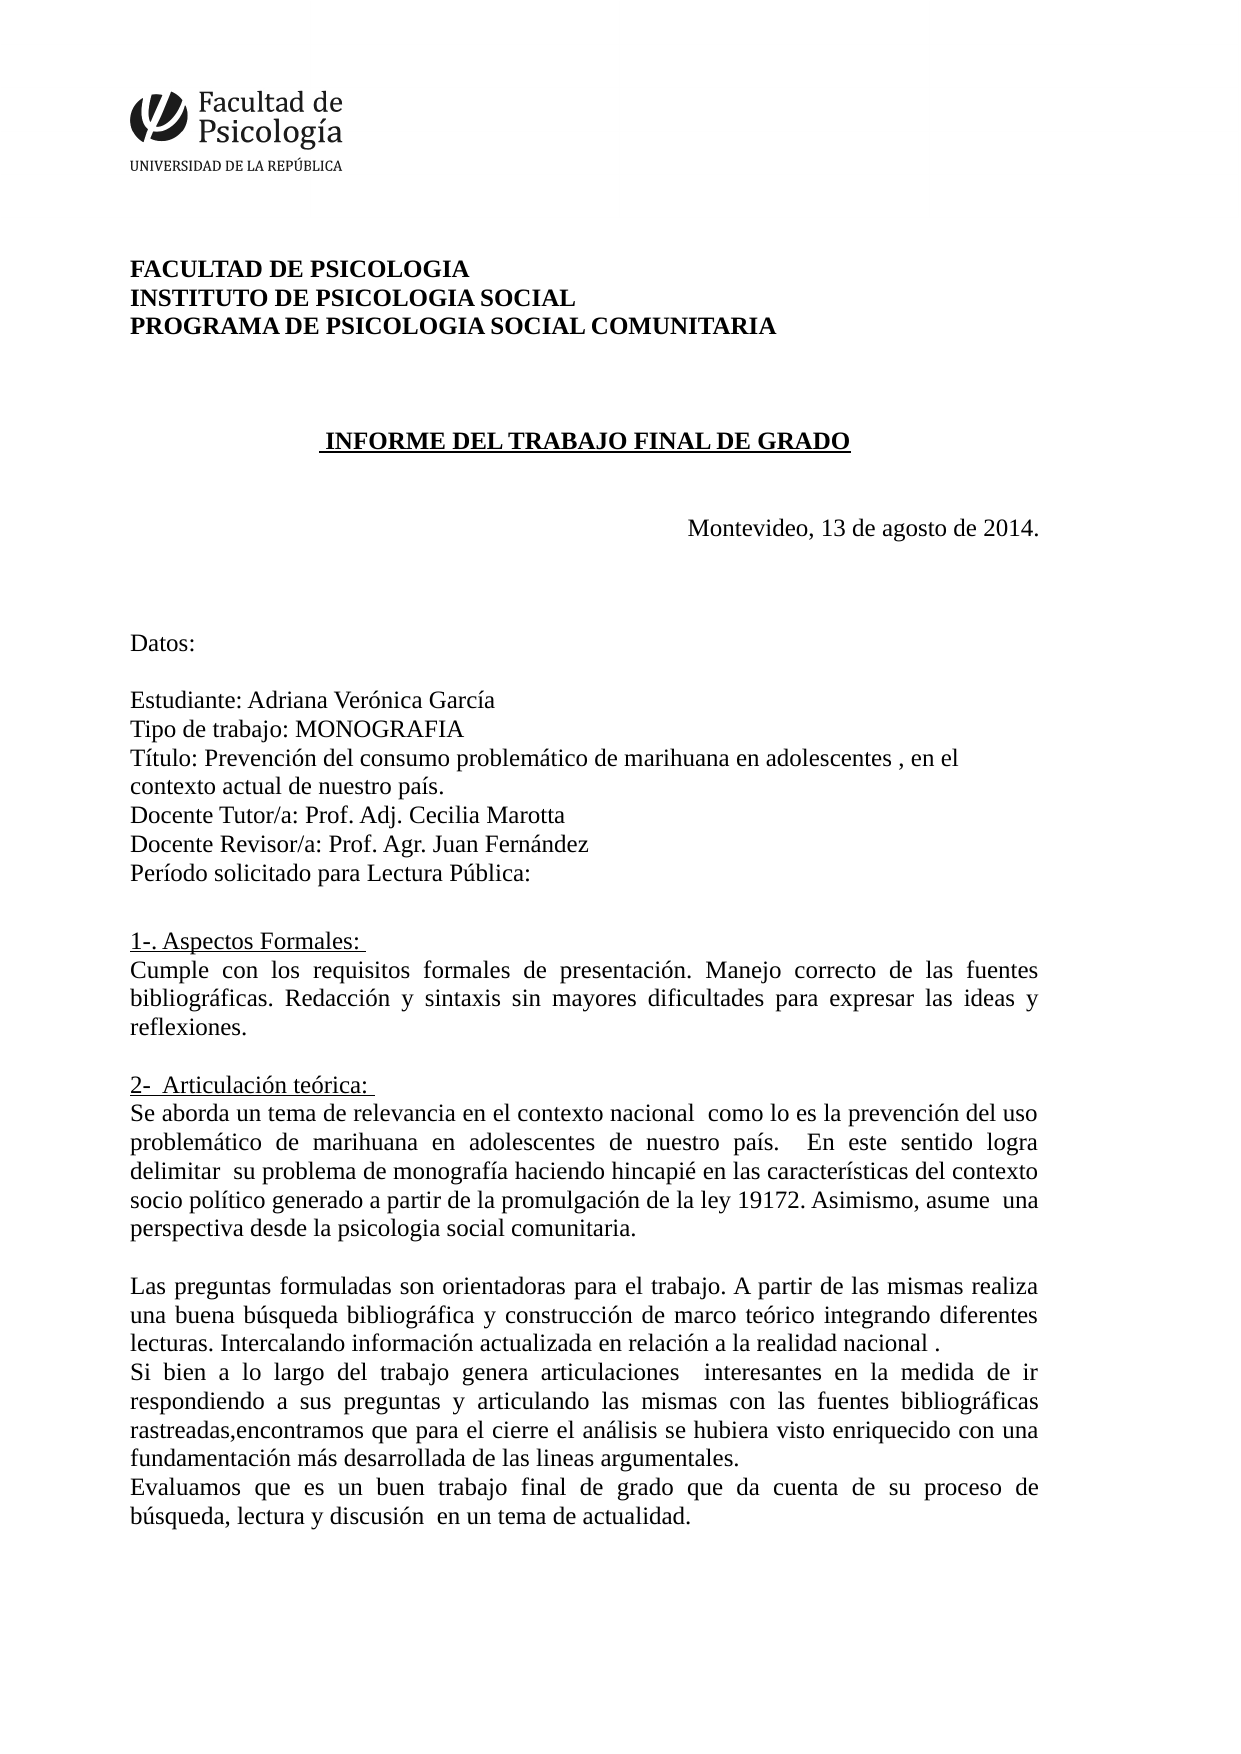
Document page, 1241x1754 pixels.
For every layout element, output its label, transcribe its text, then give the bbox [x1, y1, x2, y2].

text 1-. Aspectos Formales: [130, 926, 1039, 955]
picture [1, 1, 1239, 218]
text Estudiante: Adriana Verónica García [130, 685, 1039, 714]
text Se aborda un tema de relevancia en el contexto nacional como lo es la prevención del uso problemático de marihuana en adolescentes de nuestro país. En este sentido logra delimitar su problema de monografía haciendo hincapié en las características del contexto socio político generado a partir de la promulgación de la ley 19172. Asimismo, asume una perspectiva desde la psicologia social comunitaria. [130, 1098, 1039, 1242]
text Evaluamos que es un buen trabajo final de grado que da cuenta de su proceso de búsqueda, lectura y discusión en un tema de actualidad. [130, 1472, 1039, 1530]
text Montevideo, 13 de agosto de 2014. [130, 513, 1039, 541]
text Cumple con los requisitos formales de presentación. Manejo correcto de las fuentes bibliográficas. Redacción y sintaxis sin mayores dificultades para expresar las ideas y reflexiones. [130, 955, 1039, 1041]
text Tipo de trabajo: MONOGRAFIA [130, 714, 1039, 743]
text Si bien a lo largo del trabajo genera articulaciones interesantes en la medida de ir respondiendo a sus preguntas y articulando las mismas con las fuentes bibliográficas rastreadas,encontramos que para el cierre el análisis se hubiera visto enriquecido con una fundamentación más desarrollada de las lineas argumentales. [130, 1357, 1039, 1472]
text FACULTAD DE PSICOLOGIA [130, 254, 1039, 283]
text Las preguntas formuladas son orientadoras para el trabajo. A partir de las mismas realiza una buena búsqueda bibliográfica y construcción de marco teórico integrando diferentes lecturas. Intercalando información actualizada en relación a la realidad nacional . [130, 1271, 1039, 1357]
text Docente Revisor/a: Prof. Agr. Juan Fernández [130, 829, 1039, 858]
text INFORME DEL TRABAJO FINAL DE GRADO [130, 426, 1039, 455]
text PROGRAMA DE PSICOLOGIA SOCIAL COMUNITARIA [130, 311, 1039, 340]
text Período solicitado para Lectura Pública: [130, 858, 1039, 886]
text 2- Articulación teórica: [130, 1070, 1039, 1098]
text Datos: [130, 628, 1039, 656]
text INSTITUTO DE PSICOLOGIA SOCIAL [130, 283, 1039, 311]
text Docente Tutor/a: Prof. Adj. Cecilia Marotta [130, 800, 1039, 829]
text Título: Prevención del consumo problemático de marihuana en adolescentes , en el contexto actual de nuestro país. [130, 743, 1039, 800]
